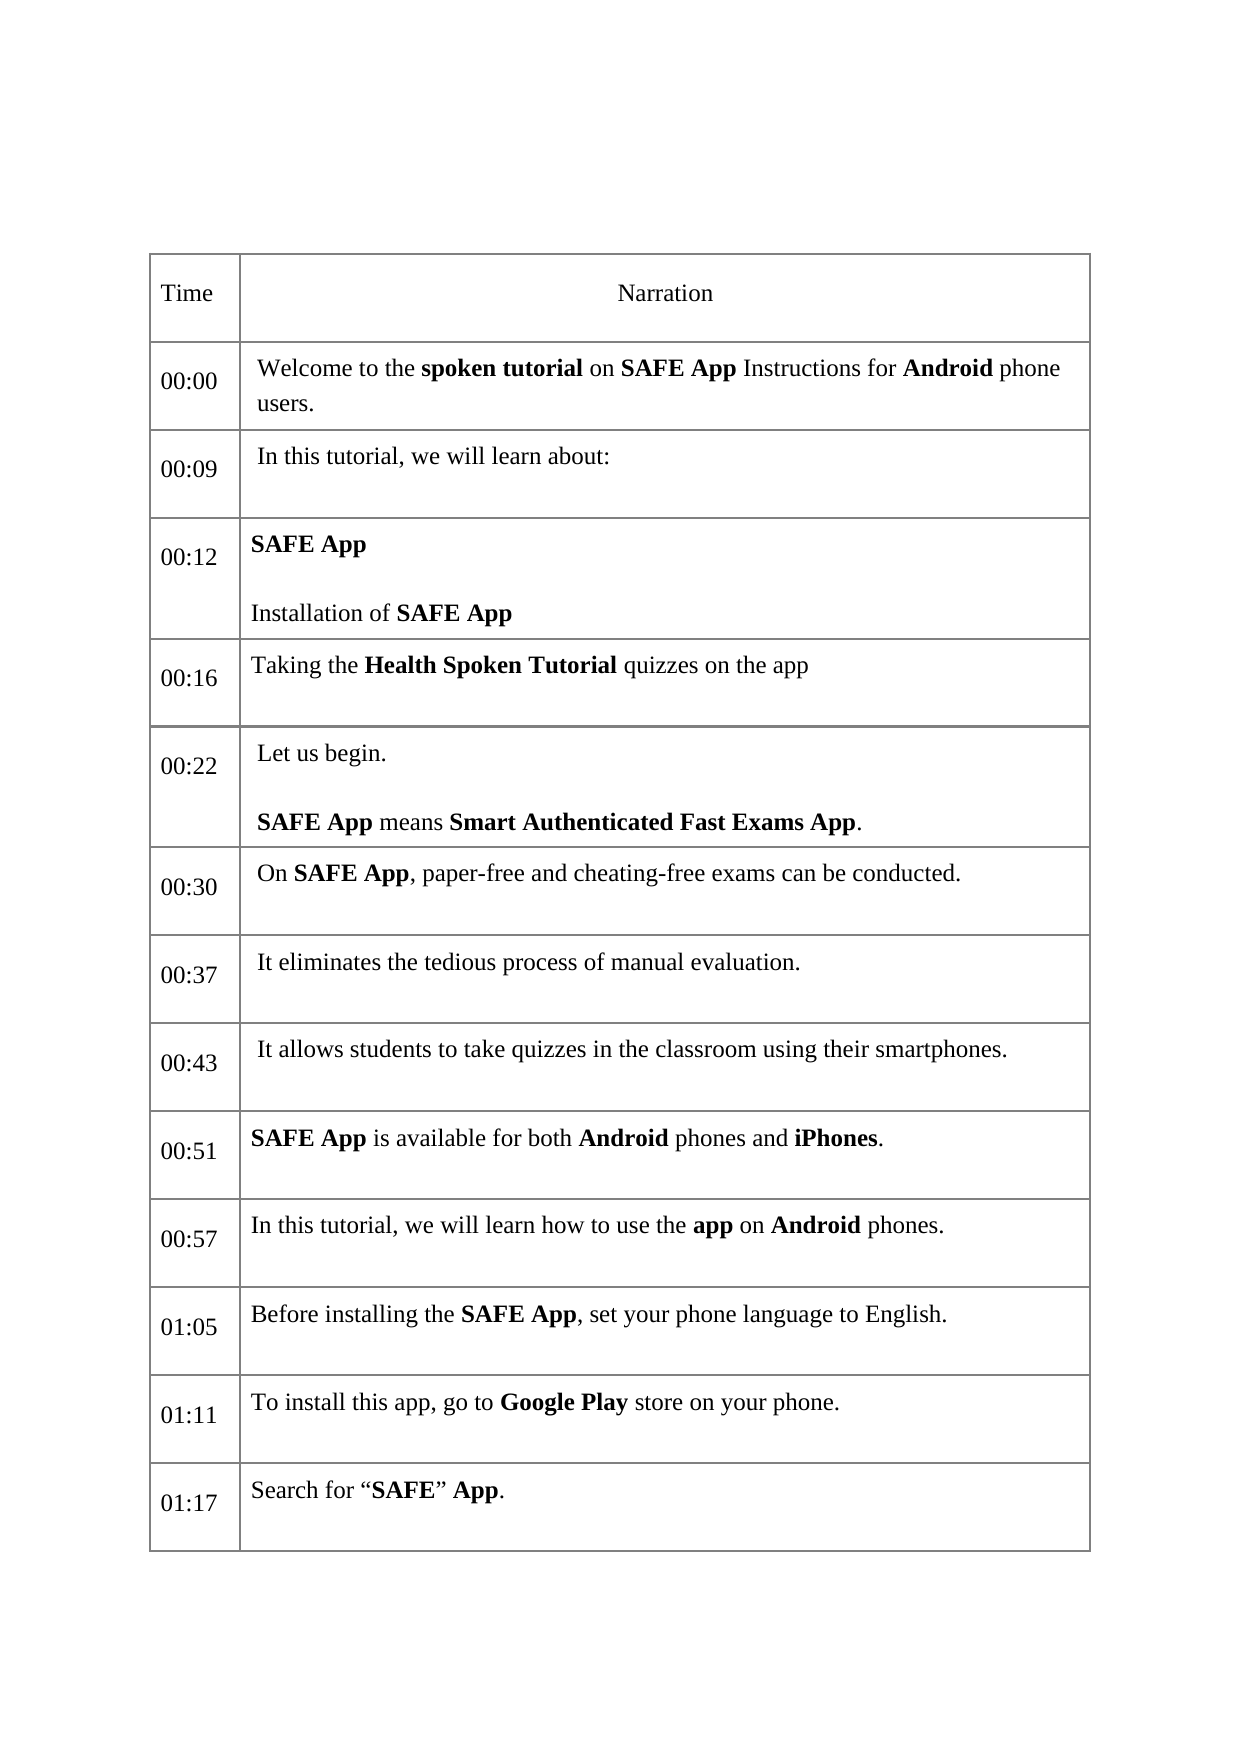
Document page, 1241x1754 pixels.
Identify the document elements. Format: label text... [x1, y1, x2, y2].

table_cell In this tutorial, we will learn about: [241, 431, 1089, 517]
table_cell 00:57 [151, 1200, 239, 1286]
table_header Time [151, 255, 239, 341]
table_cell Search for “SAFE” App. [241, 1464, 1089, 1550]
table_cell SAFE App Installation of SAFE App [241, 519, 1089, 637]
table_cell Taking the Health Spoken Tutorial quizzes on the app [241, 640, 1089, 725]
table_cell SAFE App is available for both Android phones and iPhones. [241, 1112, 1089, 1198]
table_cell 00:12 [151, 519, 239, 637]
table_cell Before installing the SAFE App, set your phone language to English. [241, 1288, 1089, 1374]
table_cell 00:37 [151, 936, 239, 1022]
table_cell 00:22 [151, 728, 239, 846]
table_cell On SAFE App, paper-free and cheating-free exams can be conducted. [241, 848, 1089, 934]
table_cell 01:05 [151, 1288, 239, 1374]
table_cell Welcome to the spoken tutorial on SAFE App Instructions for Android phone users. [241, 343, 1089, 429]
table_cell It eliminates the tedious process of manual evaluation. [241, 936, 1089, 1022]
table_cell To install this app, go to Google Play store on your phone. [241, 1376, 1089, 1462]
table_cell Let us begin. SAFE App means Smart Authenticated Fast Exams App. [241, 728, 1089, 846]
table_cell 00:09 [151, 431, 239, 517]
table_cell 00:30 [151, 848, 239, 934]
table_cell 01:17 [151, 1464, 239, 1550]
table_cell 00:16 [151, 640, 239, 725]
table_cell 00:43 [151, 1024, 239, 1110]
table_cell It allows students to take quizzes in the classroom using their smartphones. [241, 1024, 1089, 1110]
table_cell In this tutorial, we will learn how to use the app on Android phones. [241, 1200, 1089, 1286]
table_cell 00:51 [151, 1112, 239, 1198]
table_header Narration [241, 255, 1089, 341]
table_cell 01:11 [151, 1376, 239, 1462]
table_cell 00:00 [151, 343, 239, 429]
